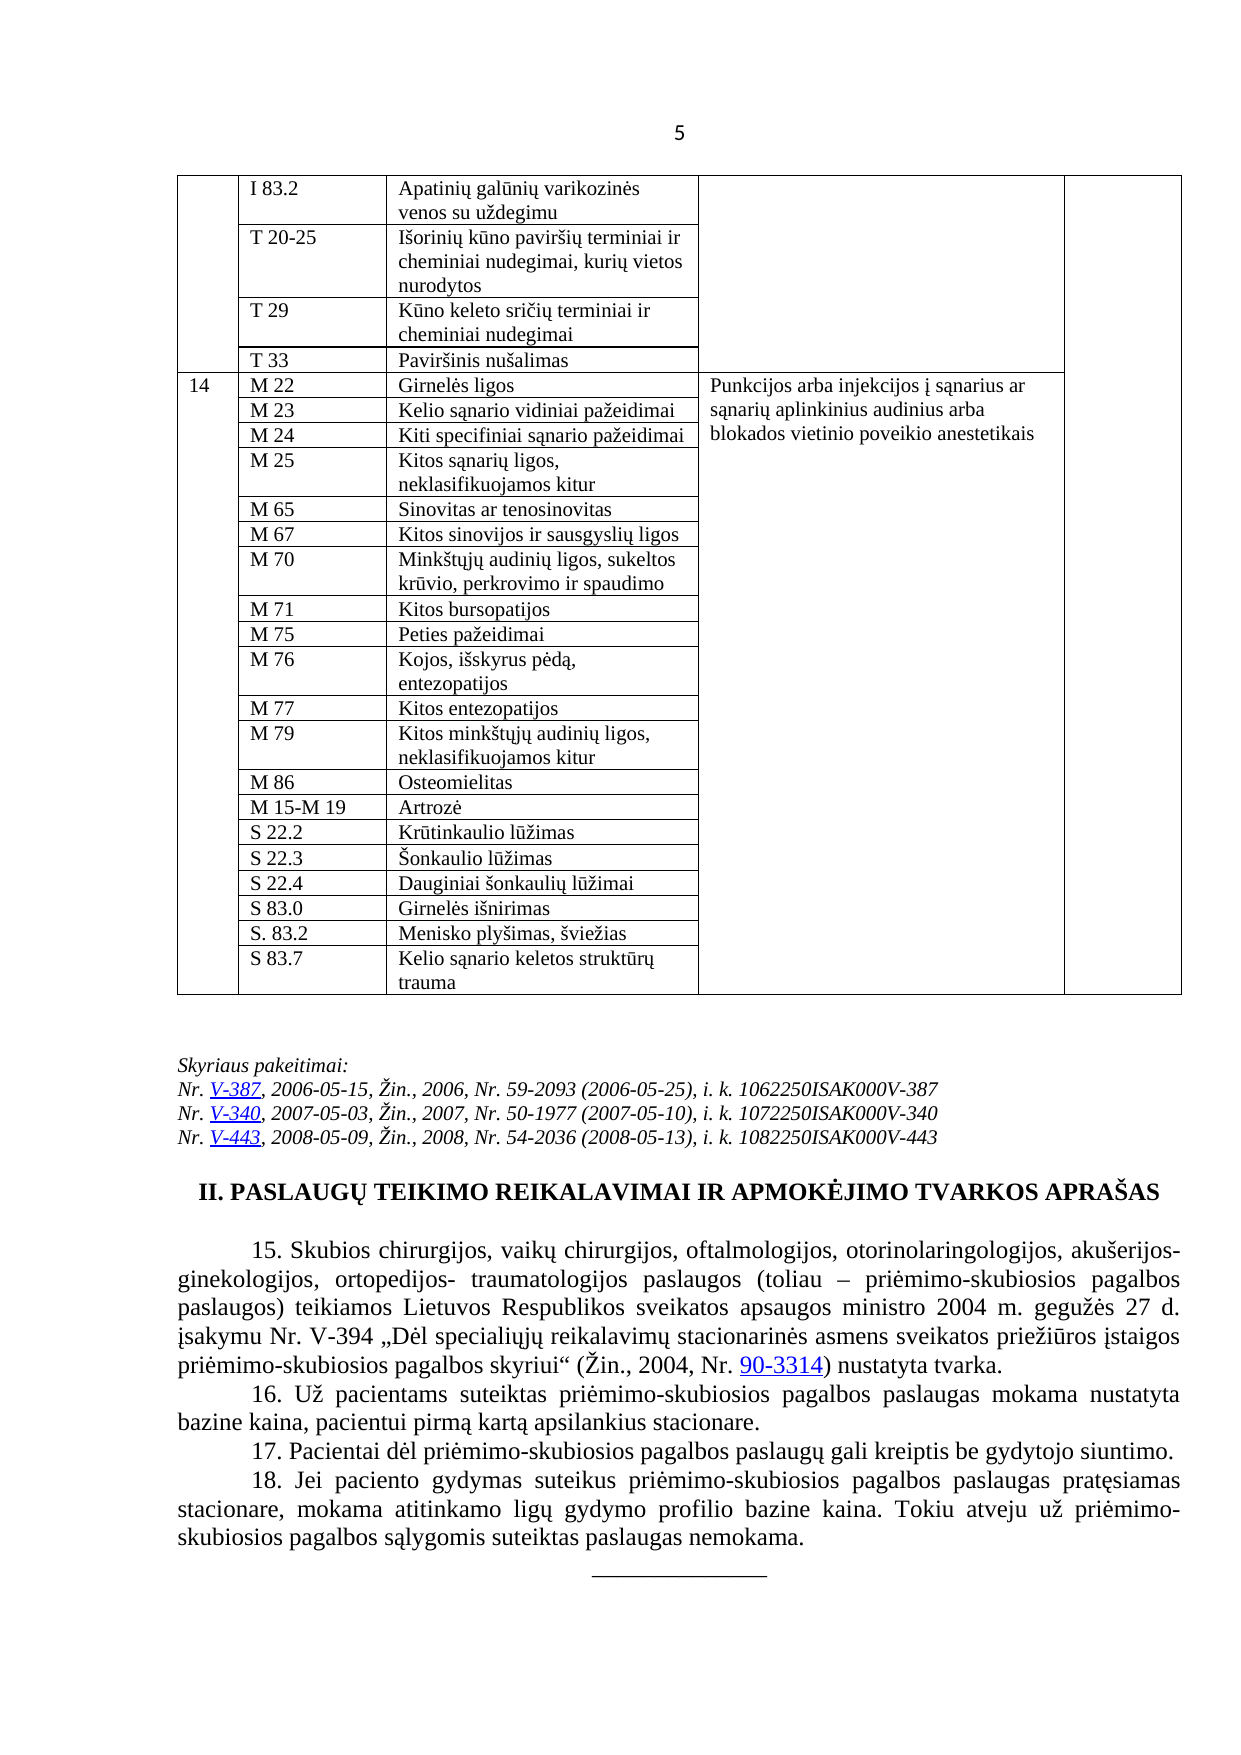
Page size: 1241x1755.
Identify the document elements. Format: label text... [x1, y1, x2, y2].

table_cell M 24 [239, 423, 386, 447]
table_cell M 77 [239, 696, 386, 720]
table_cell Kūno keleto sričių terminiai ir cheminiai nudegimai [387, 298, 698, 346]
table_cell Išorinių kūno paviršių terminiai ir cheminiai nudegimai, kurių vietos nurodytos [387, 225, 698, 297]
table_cell M 79 [239, 721, 386, 769]
table_cell Kitos minkštųjų audinių ligos, neklasifikuojamos kitur [387, 721, 698, 769]
table_cell Peties pažeidimai [387, 622, 698, 646]
table_cell S 83.0 [239, 896, 386, 920]
text 18. Jei paciento gydymas suteikus priėmimo-skubiosios pagalbos paslaugas pratęsiamas stacionare, mokama atitinkamo ligų gydymo profilio bazine kaina. Tokiu atveju už priėmimo-skubiosios pagalbos sąlygomis suteiktas paslaugas nemokama. [177, 1465, 1181, 1551]
table_cell Punkcijos arba injekcijos į sąnarius ar sąnarių aplinkinius audinius arba blokados vietinio poveikio anestetikais [699, 373, 1064, 994]
table_cell S 22.4 [239, 871, 386, 894]
table_cell T 33 [239, 348, 386, 372]
text 17. Pacientai dėl priėmimo-skubiosios pagalbos paslaugų gali kreiptis be gydytojo siuntimo. [177, 1436, 1181, 1465]
text Nr. V-340, 2007-05-03, Žin., 2007, Nr. 50-1977 (2007-05-10), i. k. 1072250ISAK000V-340 [177, 1101, 1181, 1125]
table_cell Apatinių galūnių varikozinės venos su uždegimu [387, 176, 698, 224]
table_cell Osteomielitas [387, 770, 698, 794]
table_cell M 22 [239, 373, 386, 397]
table_cell Girnelės ligos [387, 373, 698, 397]
table_cell M 25 [239, 448, 386, 496]
table_cell S 22.3 [239, 845, 386, 869]
text 15. Skubios chirurgijos, vaikų chirurgijos, oftalmologijos, otorinolaringologijos, akušerijos-ginekologijos, ortopedijos- traumatologijos paslaugos (toliau – priėmimo-skubiosios pagalbos paslaugos) teikiamos Lietuvos Respublikos sveikatos apsaugos ministro 2004 m. gegužės 27 d. įsakymu Nr. V-394 „Dėl specialiųjų reikalavimų stacionarinės asmens sveikatos priežiūros įstaigos priėmimo-skubiosios pagalbos skyriui“ (Žin., 2004, Nr. 90-3314) nustatyta tvarka. [177, 1235, 1181, 1379]
table_cell S 22.2 [239, 820, 386, 844]
table_cell M 71 [239, 596, 386, 621]
text ______________ [177, 1551, 1181, 1580]
table_cell [178, 176, 238, 372]
table_cell Krūtinkaulio lūžimas [387, 820, 698, 844]
table_cell Minkštųjų audinių ligos, sukeltos krūvio, perkrovimo ir spaudimo [387, 547, 698, 595]
table_cell 14 [178, 373, 238, 994]
table_cell Kiti specifiniai sąnario pažeidimai [387, 423, 698, 447]
text Nr. V-443, 2008-05-09, Žin., 2008, Nr. 54-2036 (2008-05-13), i. k. 1082250ISAK000V-443 [177, 1125, 1181, 1149]
table_cell Šonkaulio lūžimas [387, 845, 698, 869]
text 16. Už pacientams suteiktas priėmimo-skubiosios pagalbos paslaugas mokama nustatyta bazine kaina, pacientui pirmą kartą apsilankius stacionare. [177, 1379, 1181, 1436]
table_cell Artrozė [387, 795, 698, 819]
table_cell Kelio sąnario vidiniai pažeidimai [387, 398, 698, 422]
table_cell Kitos entezopatijos [387, 696, 698, 720]
table_cell M 65 [239, 497, 386, 521]
table_cell [699, 176, 1064, 372]
text Skyriaus pakeitimai: [177, 1052, 1181, 1077]
table_cell Kelio sąnario keletos struktūrų trauma [387, 946, 698, 994]
table_cell M 70 [239, 547, 386, 595]
table_cell Sinovitas ar tenosinovitas [387, 497, 698, 521]
table_cell M 15-M 19 [239, 795, 386, 819]
table_cell M 75 [239, 622, 386, 646]
table_cell Girnelės išnirimas [387, 896, 698, 920]
table_cell M 86 [239, 770, 386, 794]
text II. PASLAUGŲ TEIKIMO REIKALAVIMAI IR APMOKĖJIMO TVARKOS APRAŠAS [177, 1177, 1181, 1206]
table_cell Menisko plyšimas, šviežias [387, 921, 698, 945]
table_cell Dauginiai šonkaulių lūžimai [387, 871, 698, 894]
table_cell I 83.2 [239, 176, 386, 224]
table_cell Kitos sąnarių ligos, neklasifikuojamos kitur [387, 448, 698, 496]
table_cell S 83.7 [239, 946, 386, 994]
text Nr. V-387, 2006-05-15, Žin., 2006, Nr. 59-2093 (2006-05-25), i. k. 1062250ISAK000V-387 [177, 1077, 1181, 1101]
table_cell Paviršinis nušalimas [387, 348, 698, 372]
table_cell M 23 [239, 398, 386, 422]
table_cell M 67 [239, 522, 386, 546]
table_cell M 76 [239, 647, 386, 695]
table_cell Kitos bursopatijos [387, 596, 698, 621]
table_cell Kojos, išskyrus pėdą, entezopatijos [387, 647, 698, 695]
table_cell [1065, 176, 1181, 994]
table_cell T 29 [239, 298, 386, 346]
table_cell Kitos sinovijos ir sausgyslių ligos [387, 522, 698, 546]
table_cell S. 83.2 [239, 921, 386, 945]
table_cell T 20-25 [239, 225, 386, 297]
